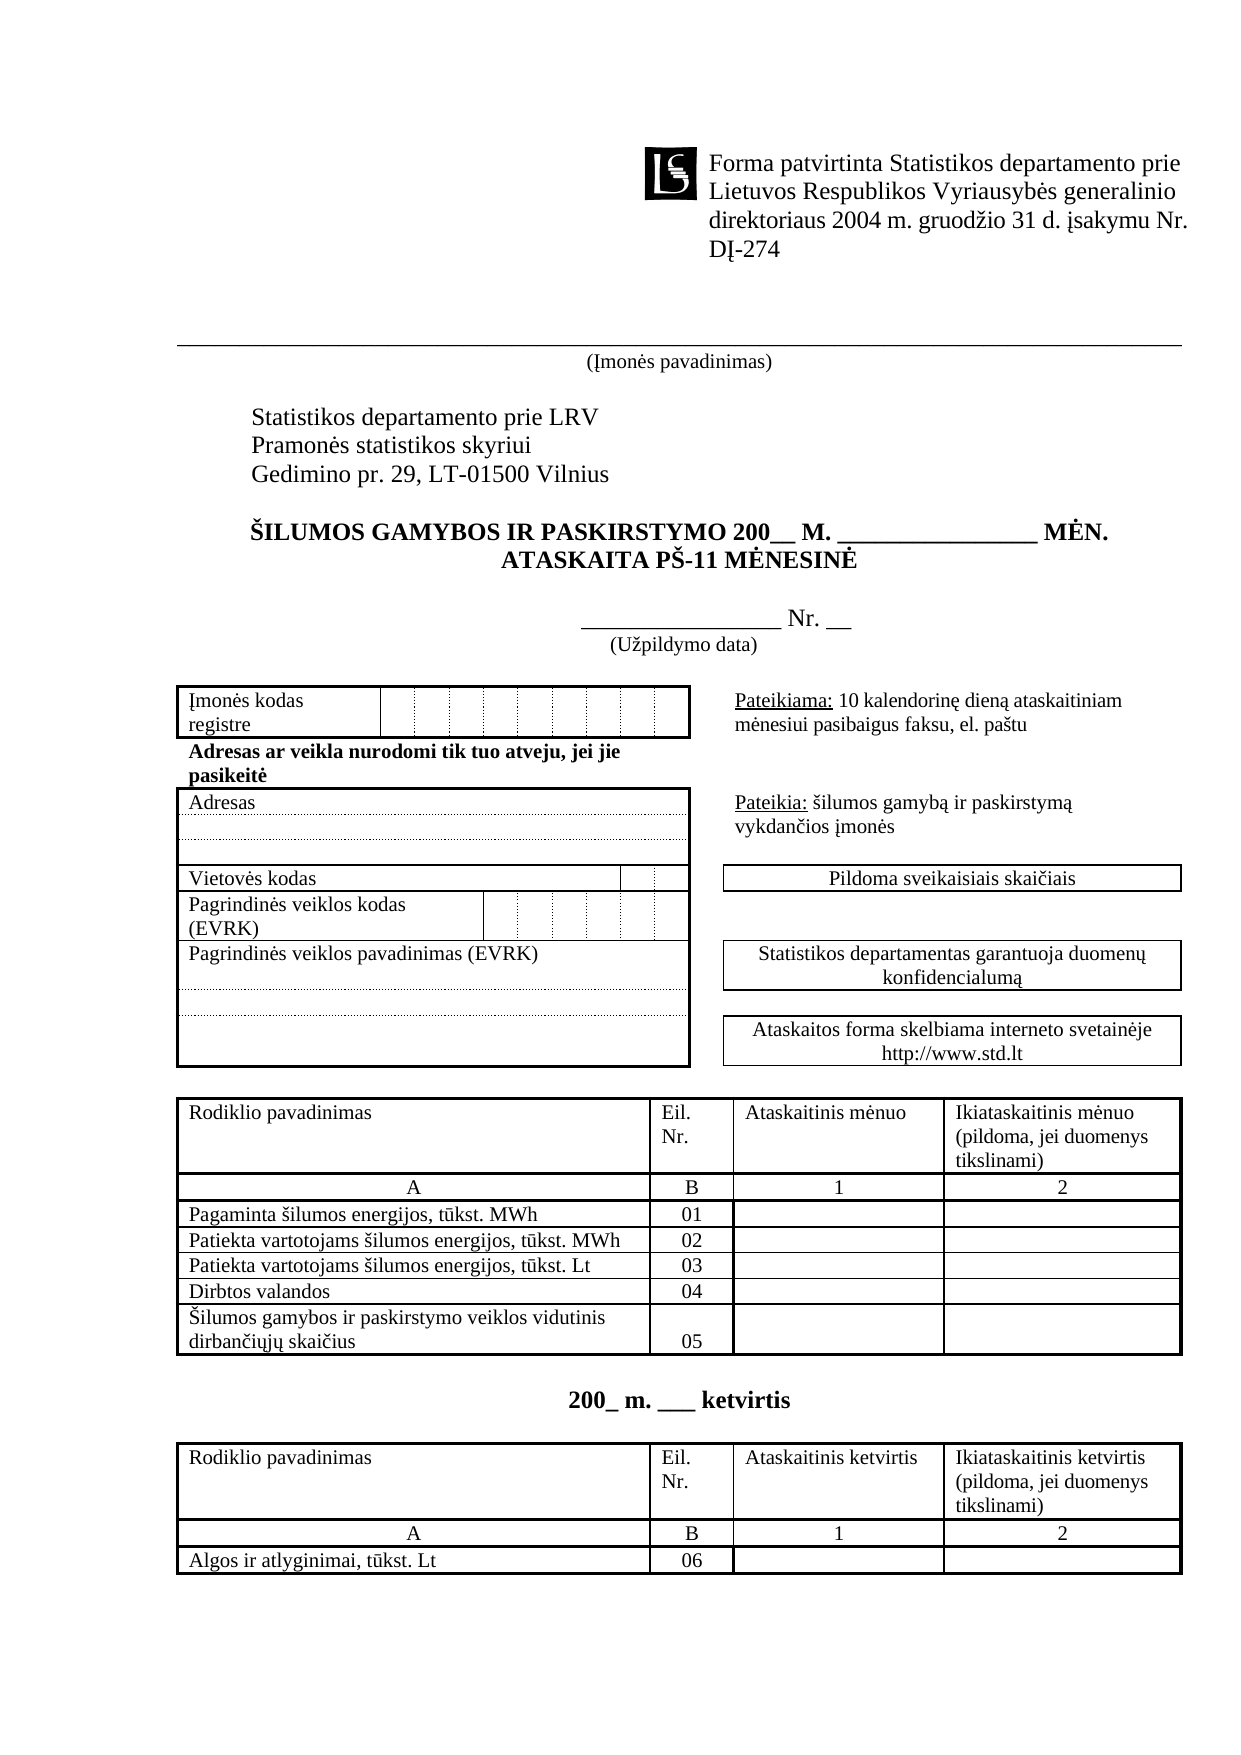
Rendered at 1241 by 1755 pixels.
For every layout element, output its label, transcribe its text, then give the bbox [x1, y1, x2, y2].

table_cell 05 [651, 1305, 732, 1353]
table_cell [179, 1015, 688, 1065]
table_cell [586, 892, 621, 940]
table_cell Pagaminta šilumos energijos, tūkst. MWh [179, 1202, 649, 1226]
table_cell 04 [651, 1279, 732, 1303]
text [177, 148, 644, 176]
table_cell A [179, 1521, 649, 1545]
text direktoriaus 2004 m. gruodžio 31 d. įsakymu Nr. [177, 205, 1196, 234]
table_cell [945, 1548, 1179, 1572]
table_cell [735, 1253, 943, 1277]
table_cell Adresas ar veikla nurodomi tik tuo atveju, jei jie pasikeitė [177, 739, 689, 787]
table_cell B [651, 1175, 733, 1199]
table_header [586, 688, 621, 736]
table_cell [945, 1305, 1179, 1353]
table_header Rodiklio pavadinimas [179, 1100, 649, 1172]
table_cell Dirbtos valandos [179, 1279, 649, 1303]
table_cell Pateikia: šilumos gamybą ir paskirstymą vykdančios įmonės [723, 787, 1181, 839]
table_header Įmonės kodas registre [179, 688, 380, 736]
table_cell [723, 839, 1181, 864]
table_cell [691, 1015, 723, 1065]
table_cell 2 [945, 1521, 1179, 1545]
table_cell 01 [651, 1202, 732, 1226]
table_header [552, 688, 586, 736]
table_cell [689, 736, 723, 787]
text Lietuvos Respublikos Vyriausybės generalinio [177, 176, 1196, 205]
table_cell [735, 1228, 943, 1252]
table_header Ikiataskaitinis ketvirtis (pildoma, jei duomenys tikslinami) [945, 1445, 1179, 1517]
table_cell [945, 1279, 1179, 1303]
table_cell [484, 892, 518, 940]
table_header [484, 688, 518, 736]
table_cell Pagrindinės veiklos pavadinimas (EVRK) [179, 941, 688, 989]
text Statistikos departamento prie LRV [177, 402, 1181, 430]
table_cell Patiekta vartotojams šilumos energijos, tūkst. Lt [179, 1253, 649, 1277]
table_cell [518, 892, 552, 940]
text ________________ Nr. __ [177, 603, 1181, 632]
table_cell 03 [651, 1253, 732, 1277]
table_header [655, 688, 688, 736]
table_cell [945, 1253, 1179, 1277]
table_header [449, 688, 483, 736]
text Pramonės statistikos skyriui [177, 430, 1181, 459]
table_cell [691, 864, 723, 890]
table_cell [735, 1548, 943, 1572]
table_cell Pagrindinės veiklos kodas (EVRK) [179, 892, 483, 940]
table_header [518, 688, 552, 736]
table_cell [723, 991, 1181, 1015]
table_header Pateikiama: 10 kalendorinę dieną ataskaitiniam mėnesiui pasibaigus faksu, el. paštu [723, 685, 1181, 787]
table_cell [691, 989, 723, 1015]
table_cell [691, 890, 723, 940]
table_cell [655, 892, 688, 940]
text 200_ m. ___ ketvirtis [177, 1385, 1181, 1413]
text (Užpildymo data) [177, 632, 1181, 656]
table_cell Šilumos gamybos ir paskirstymo veiklos vidutinis dirbančiųjų skaičius [179, 1305, 649, 1353]
table_header Rodiklio pavadinimas [179, 1445, 649, 1517]
table_header [691, 685, 723, 736]
text Gedimino pr. 29, LT-01500 Vilnius [177, 459, 1181, 488]
table_cell 1 [734, 1521, 943, 1545]
table_cell [735, 1279, 943, 1303]
table_cell [691, 839, 723, 864]
table_cell [179, 839, 688, 864]
table_cell [691, 814, 723, 839]
text DĮ-274 [177, 234, 1196, 263]
table_header Eil. Nr. [651, 1100, 733, 1172]
table_header Eil. Nr. [651, 1445, 733, 1517]
table_cell [621, 892, 655, 940]
table_cell Algos ir atlyginimai, tūkst. Lt [179, 1548, 649, 1572]
table_cell [691, 940, 723, 989]
text šilumos gamybos ir paskirstymo 200__ m. ________________ mėn. ataskaita PŠ-11 mėnesinė [177, 517, 1181, 574]
table_cell [179, 814, 688, 839]
table_cell B [651, 1521, 733, 1545]
table_header [415, 688, 449, 736]
table_cell [735, 1305, 943, 1353]
table_cell Statistikos departamentas garantuoja duomenų konfidencialumą [724, 941, 1180, 989]
table_cell Pildoma sveikaisiais skaičiais [724, 866, 1180, 890]
table_header [621, 688, 655, 736]
table_cell [945, 1228, 1179, 1252]
table_cell [655, 866, 688, 890]
table_cell 06 [651, 1548, 732, 1572]
table_cell 2 [945, 1175, 1179, 1199]
table_cell Patiekta vartotojams šilumos energijos, tūkst. MWh [179, 1228, 649, 1252]
table_cell Adresas [179, 790, 688, 814]
table_header Ataskaitinis ketvirtis [734, 1445, 943, 1517]
table_header Ataskaitinis mėnuo [734, 1100, 943, 1172]
table_cell [691, 787, 723, 814]
table_cell [179, 989, 688, 1015]
table_header Ikiataskaitinis mėnuo (pildoma, jei duomenys tikslinami) [945, 1100, 1179, 1172]
table_cell [723, 892, 1181, 940]
table_cell A [179, 1175, 649, 1199]
table_header [381, 688, 415, 736]
table_cell [945, 1202, 1179, 1226]
table_cell Vietovės kodas [179, 866, 620, 890]
table_cell 1 [734, 1175, 943, 1199]
table_cell [621, 866, 655, 890]
table_cell 02 [651, 1228, 732, 1252]
text Forma patvirtinta Statistikos departamento prie [699, 148, 1196, 176]
table_cell [735, 1202, 943, 1226]
table_cell Ataskaitos forma skelbiama interneto svetainėje http://www.std.lt [724, 1017, 1180, 1065]
table_cell [552, 892, 586, 940]
text (Įmonės pavadinimas) [177, 349, 1181, 373]
